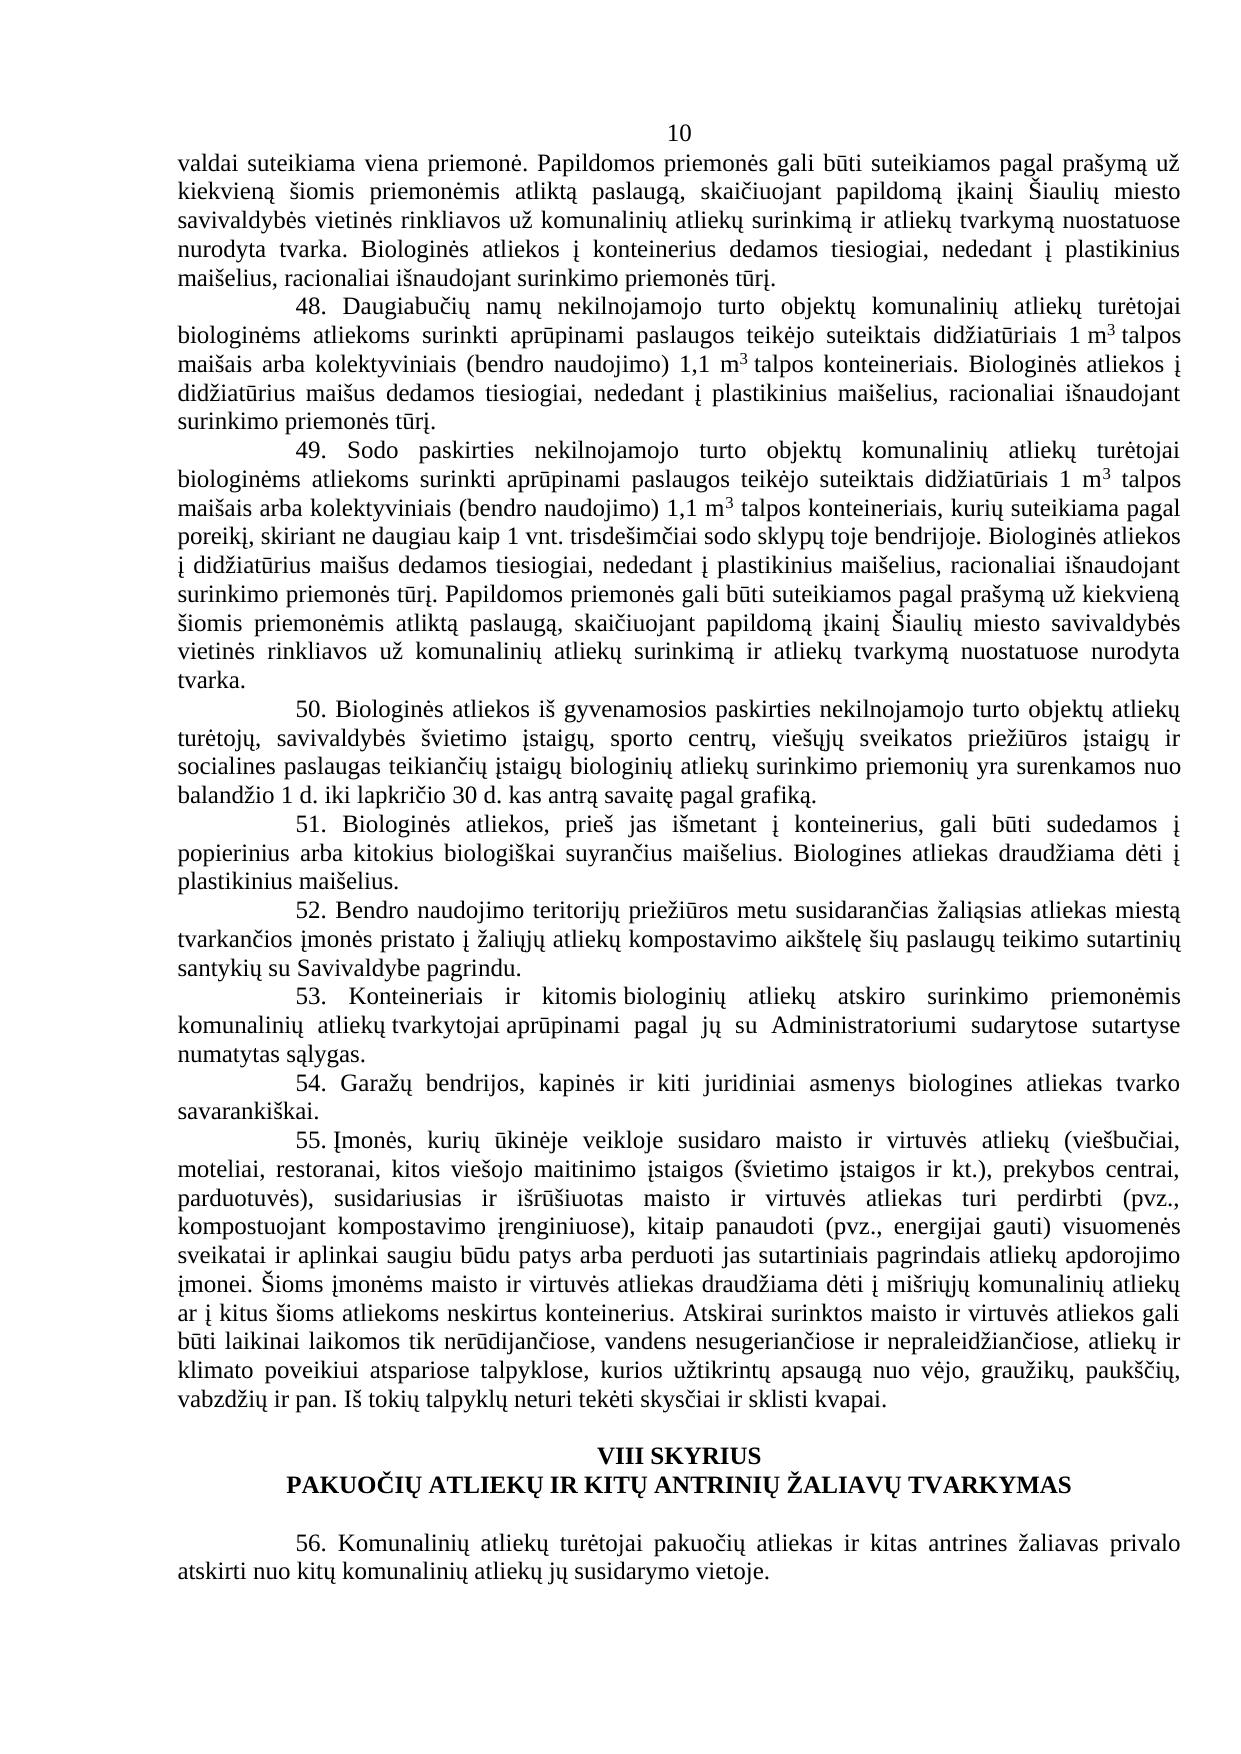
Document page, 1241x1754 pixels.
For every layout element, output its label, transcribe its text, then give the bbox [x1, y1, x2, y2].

text 56. Komunalinių atliekų turėtojai pakuočių atliekas ir kitas antrines žaliavas privalo atskirti nuo kitų komunalinių atliekų jų susidarymo vietoje. [177, 1528, 1181, 1585]
text PAKUOČIŲ ATLIEKŲ IR KITŲ ANTRINIŲ ŽALIAVŲ TVARKYMAS [177, 1470, 1181, 1499]
text 52. Bendro naudojimo teritorijų priežiūros metu susidarančias žaliąsias atliekas miestą tvarkančios įmonės pristato į žaliųjų atliekų kompostavimo aikštelę šių paslaugų teikimo sutartinių santykių su Savivaldybe pagrindu. [177, 895, 1181, 981]
text 53. Konteineriais ir kitomis biologinių atliekų atskiro surinkimo priemonėmis komunalinių atliekų tvarkytojai aprūpinami pagal jų su Administratoriumi sudarytose sutartyse numatytas sąlygas. [177, 981, 1181, 1068]
text 51. Biologinės atliekos, prieš jas išmetant į konteinerius, gali būti sudedamos į popierinius arba kitokius biologiškai suyrančius maišelius. Biologines atliekas draudžiama dėti į plastikinius maišelius. [177, 809, 1181, 895]
text 50. Biologinės atliekos iš gyvenamosios paskirties nekilnojamojo turto objektų atliekų turėtojų, savivaldybės švietimo įstaigų, sporto centrų, viešųjų sveikatos priežiūros įstaigų ir socialines paslaugas teikiančių įstaigų biologinių atliekų surinkimo priemonių yra surenkamos nuo balandžio 1 d. iki lapkričio 30 d. kas antrą savaitę pagal grafiką. [177, 694, 1181, 809]
text VIII SKYRIUS [177, 1441, 1181, 1470]
text 54. Garažų bendrijos, kapinės ir kiti juridiniai asmenys biologines atliekas tvarko savarankiškai. [177, 1068, 1181, 1125]
text 55. Įmonės, kurių ūkinėje veikloje susidaro maisto ir virtuvės atliekų (viešbučiai, moteliai, restoranai, kitos viešojo maitinimo įstaigos (švietimo įstaigos ir kt.), prekybos centrai, parduotuvės), susidariusias ir išrūšiuotas maisto ir virtuvės atliekas turi perdirbti (pvz., kompostuojant kompostavimo įrenginiuose), kitaip panaudoti (pvz., energijai gauti) visuomenės sveikatai ir aplinkai saugiu būdu patys arba perduoti jas sutartiniais pagrindais atliekų apdorojimo įmonei. Šioms įmonėms maisto ir virtuvės atliekas draudžiama dėti į mišriųjų komunalinių atliekų ar į kitus šioms atliekoms neskirtus konteinerius. Atskirai surinktos maisto ir virtuvės atliekos gali būti laikinai laikomos tik nerūdijančiose, vandens nesugeriančiose ir nepraleidžiančiose, atliekų ir klimato poveikiui atspariose talpyklose, kurios užtikrintų apsaugą nuo vėjo, graužikų, paukščių, vabzdžių ir pan. Iš tokių talpyklų neturi tekėti skysčiai ir sklisti kvapai. [177, 1125, 1181, 1413]
text 49. Sodo paskirties nekilnojamojo turto objektų komunalinių atliekų turėtojai biologinėms atliekoms surinkti aprūpinami paslaugos teikėjo suteiktais didžiatūriais 1 m3 talpos maišais arba kolektyviniais (bendro naudojimo) 1,1 m3 talpos konteineriais, kurių suteikiama pagal poreikį, skiriant ne daugiau kaip 1 vnt. trisdešimčiai sodo sklypų toje bendrijoje. Biologinės atliekos į didžiatūrius maišus dedamos tiesiogiai, nededant į plastikinius maišelius, racionaliai išnaudojant surinkimo priemonės tūrį. Papildomos priemonės gali būti suteikiamos pagal prašymą už kiekvieną šiomis priemonėmis atliktą paslaugą, skaičiuojant papildomą įkainį Šiaulių miesto savivaldybės vietinės rinkliavos už komunalinių atliekų surinkimą ir atliekų tvarkymą nuostatuose nurodyta tvarka. [177, 435, 1181, 694]
text valdai suteikiama viena priemonė. Papildomos priemonės gali būti suteikiamos pagal prašymą už kiekvieną šiomis priemonėmis atliktą paslaugą, skaičiuojant papildomą įkainį Šiaulių miesto savivaldybės vietinės rinkliavos už komunalinių atliekų surinkimą ir atliekų tvarkymą nuostatuose nurodyta tvarka. Biologinės atliekos į konteinerius dedamos tiesiogiai, nededant į plastikinius maišelius, racionaliai išnaudojant surinkimo priemonės tūrį. [177, 148, 1181, 291]
text 48. Daugiabučių namų nekilnojamojo turto objektų komunalinių atliekų turėtojai biologinėms atliekoms surinkti aprūpinami paslaugos teikėjo suteiktais didžiatūriais 1 m3 talpos maišais arba kolektyviniais (bendro naudojimo) 1,1 m3 talpos konteineriais. Biologinės atliekos į didžiatūrius maišus dedamos tiesiogiai, nededant į plastikinius maišelius, racionaliai išnaudojant surinkimo priemonės tūrį. [177, 291, 1181, 435]
